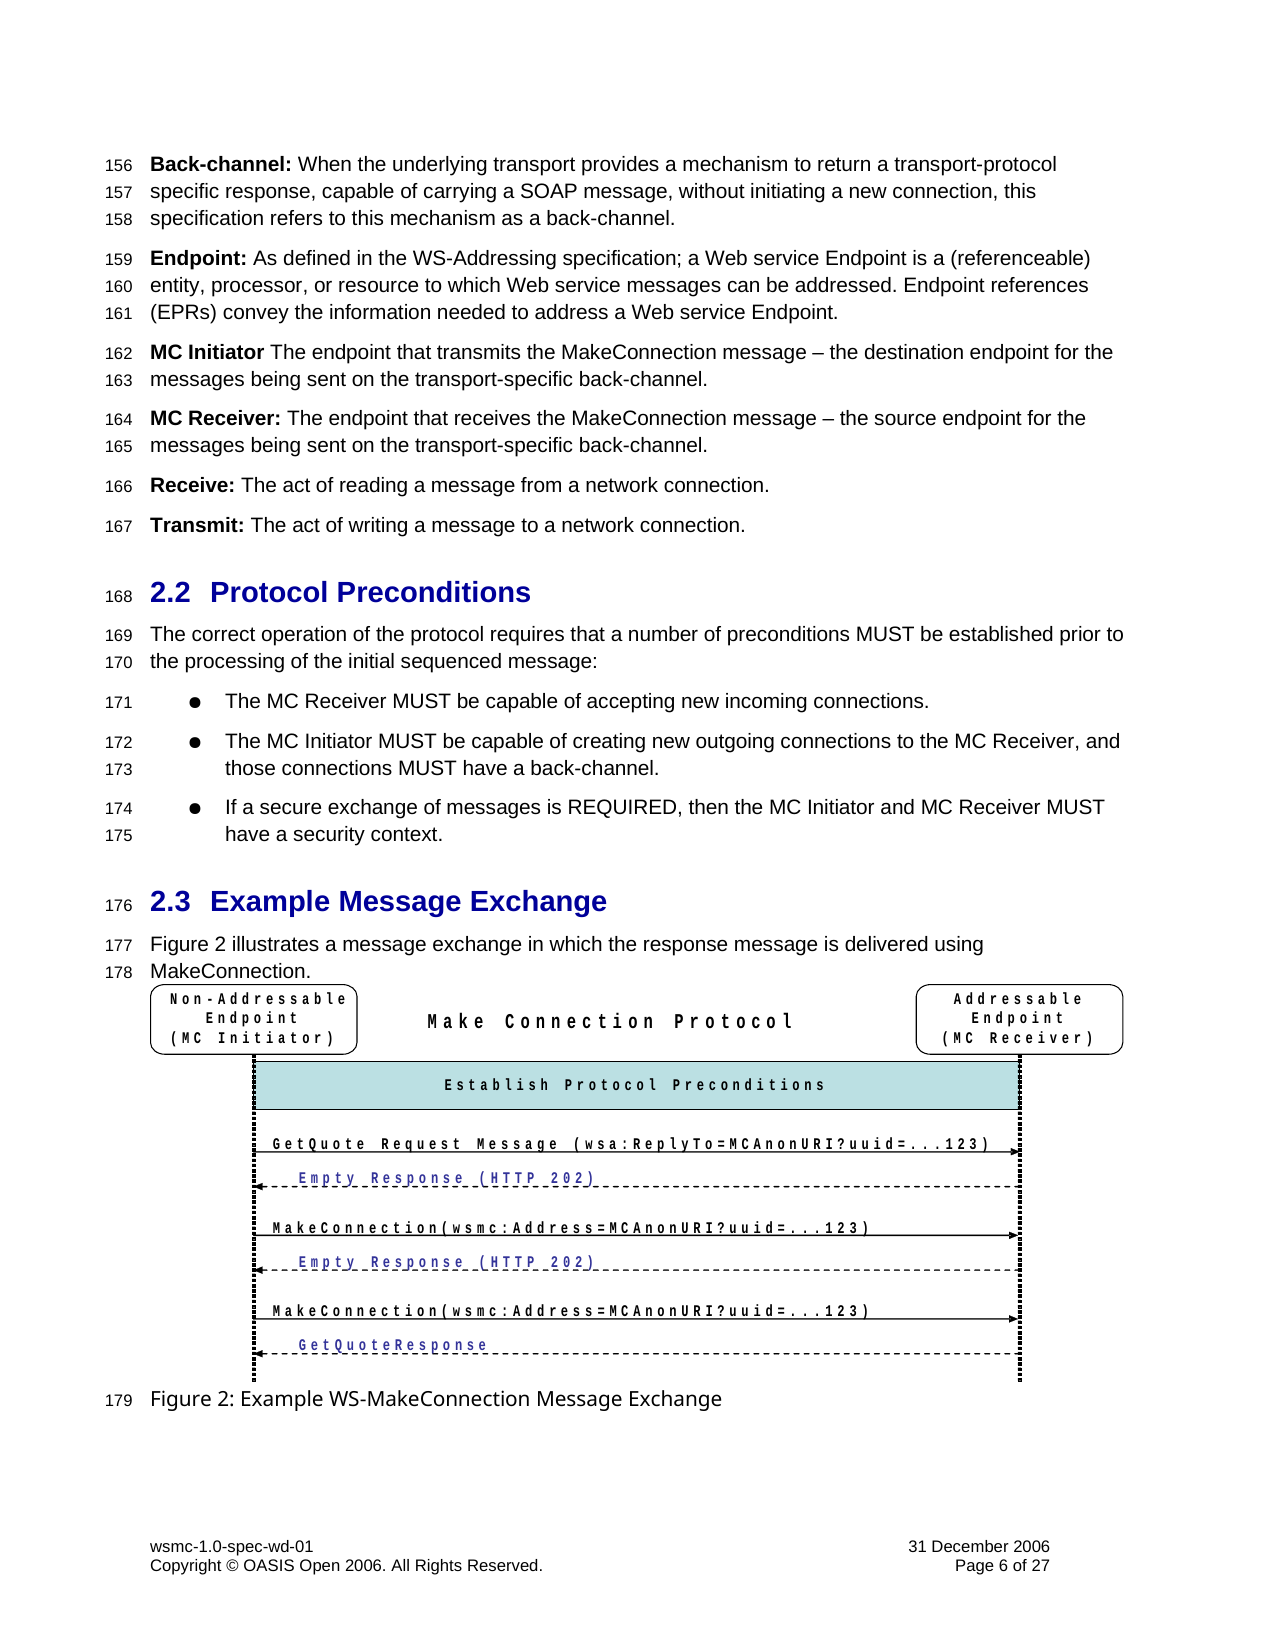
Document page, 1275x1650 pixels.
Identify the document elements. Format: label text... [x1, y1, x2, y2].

list The MC Receiver MUST be capable of accepting new incoming connections. [187, 687, 1125, 714]
subtitle Example Message Exchange [150, 885, 1125, 918]
text Endpoint: As defined in the WS-Addressing specification; a Web service Endpoint is a (referenceable) entity, processor, or resource to which Web service messages can be addressed. Endpoint references (EPRs) convey the information needed to address a Web service Endpoint. [150, 244, 1125, 325]
text MC Receiver: The endpoint that receives the MakeConnection message – the source endpoint for the messages being sent on the transport-specific back-channel. [150, 404, 1125, 458]
text Transmit: The act of writing a message to a network connection. [150, 510, 1125, 537]
text The correct operation of the protocol requires that a number of preconditions MUST be established prior to the processing of the initial sequenced message: [150, 620, 1125, 674]
text Receive: The act of reading a message from a network connection. [150, 471, 1125, 498]
subtitle Protocol Preconditions [150, 576, 1125, 608]
list If a secure exchange of messages is REQUIRED, then the MC Initiator and MC Receiver MUST have a security context. [187, 793, 1125, 847]
text Back-channel: When the underlying transport provides a mechanism to return a transport-protocol specific response, capable of carrying a SOAP message, without initiating a new connection, this specification refers to this mechanism as a back-channel. [150, 150, 1125, 231]
text MC Initiator The endpoint that transmits the MakeConnection message – the destination endpoint for the messages being sent on the transport-specific back-channel. [150, 337, 1125, 392]
text Figure 2: Example WS-MakeConnection Message Exchange [150, 1003, 1125, 1412]
list The MC Initiator MUST be capable of creating new outgoing connections to the MC Receiver, and those connections MUST have a back-channel. [187, 726, 1125, 781]
text Figure 2 illustrates a message exchange in which the response message is delivered using MakeConnection. [150, 930, 1125, 984]
